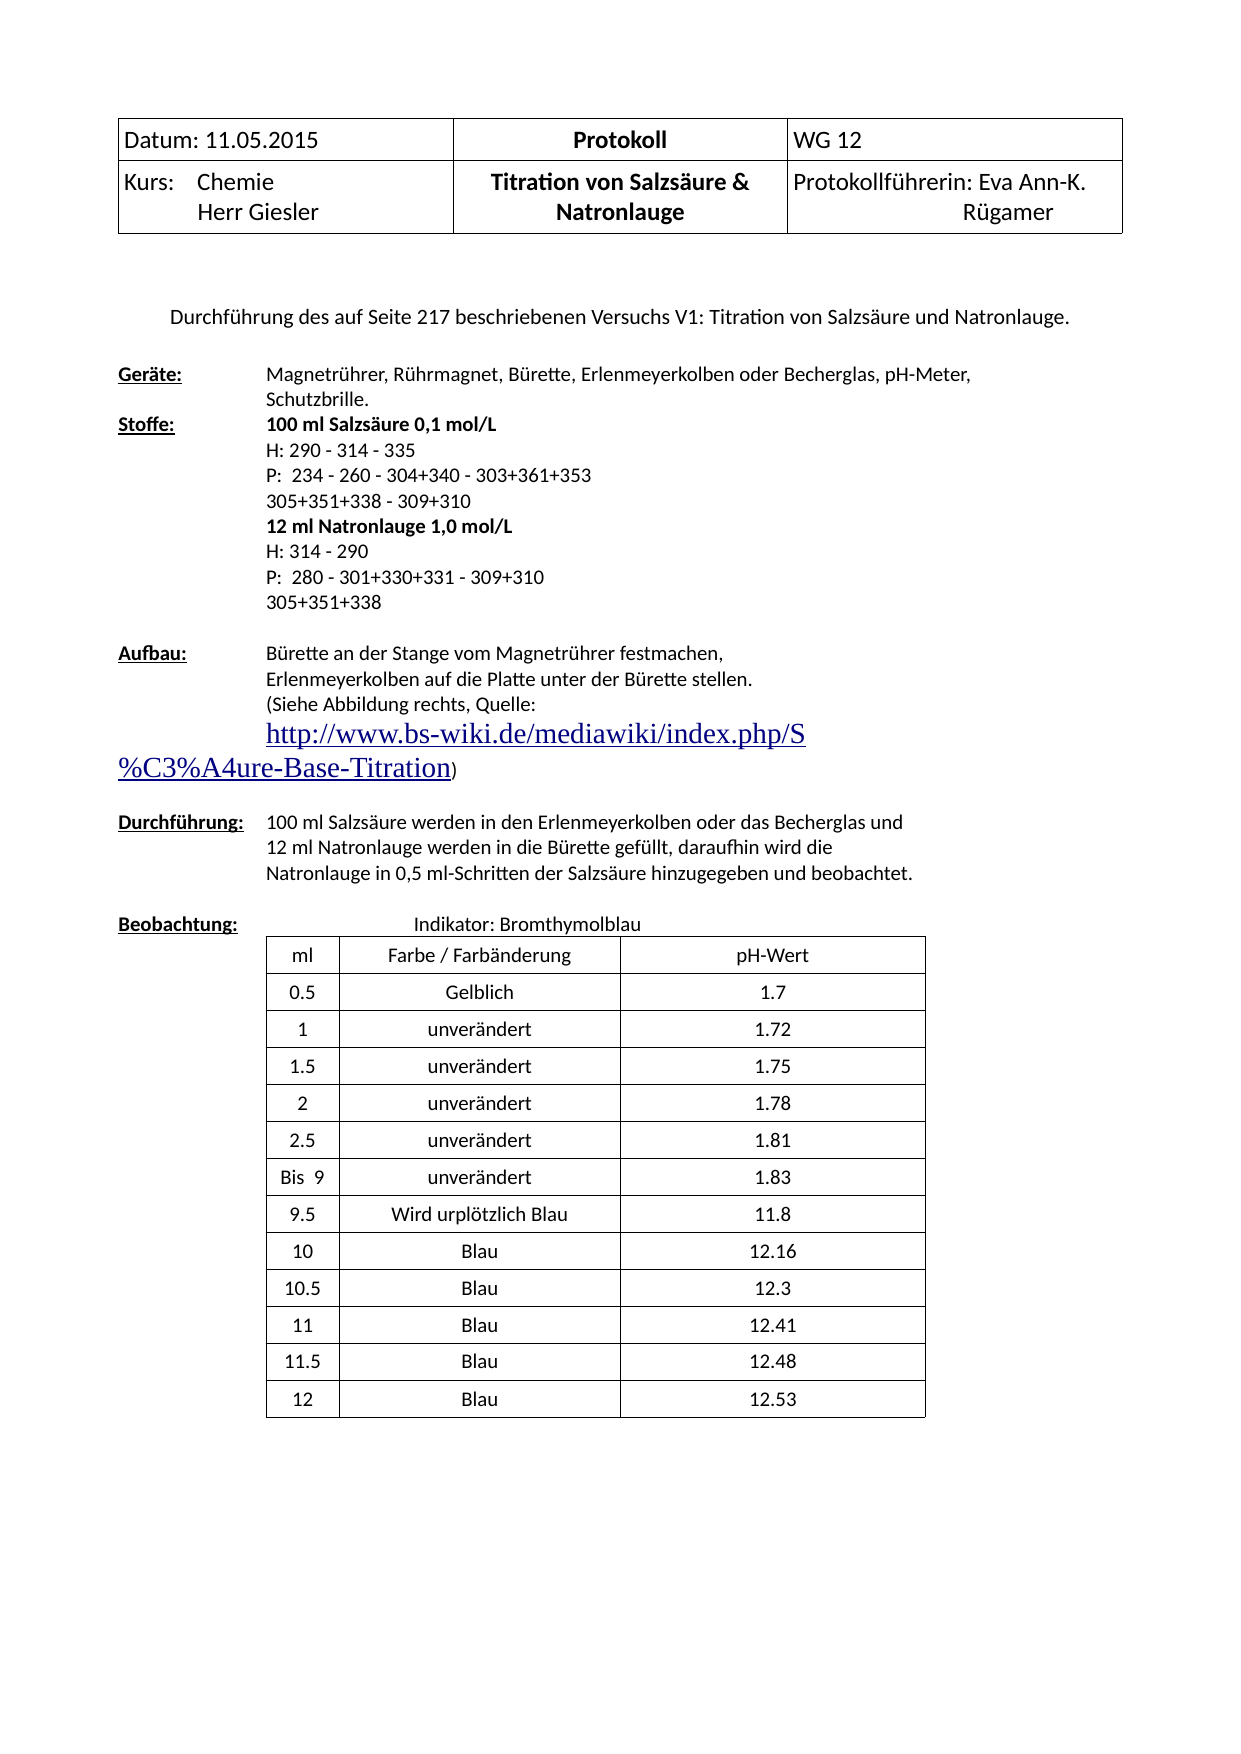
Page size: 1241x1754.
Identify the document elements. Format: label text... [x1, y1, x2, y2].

table_cell 0,5 [267, 974, 339, 1010]
table_cell 1,81 [621, 1122, 925, 1158]
table_cell 12,48 [621, 1344, 925, 1380]
table_cell 1,72 [621, 1011, 925, 1047]
text H: 290 - 314 - 335 [118, 437, 1122, 462]
text H: 314 - 290 [118, 539, 1122, 564]
table_cell 1 [267, 1011, 339, 1047]
table_cell Blau [340, 1344, 620, 1380]
text Stoffe: 100 ml Salzsäure 0,1 mol/L [118, 412, 1122, 437]
table_cell 12,53 [621, 1381, 925, 1417]
text http://www.bs-wiki.de/mediawiki/index.php/S%C3%A4ure-Base-Titration) [118, 717, 1122, 784]
table_cell unverändert [340, 1122, 620, 1158]
text Aufbau: Bürette an der Stange vom Magnetrührer festmachen, Erlenmeyerkolben auf die Platte unter der Bürette stellen. [118, 640, 1122, 691]
table_cell 11,8 [621, 1196, 925, 1232]
table_cell 12,3 [621, 1270, 925, 1306]
text 12 ml Natronlauge 1,0 mol/L [118, 513, 1122, 539]
text Beobachtung: Indikator: Bromthymolblau [118, 911, 1122, 936]
table_cell 1,5 [267, 1048, 339, 1084]
table_header ml [267, 937, 339, 973]
table_cell Bis 9 [267, 1159, 339, 1195]
table_cell 2,5 [267, 1122, 339, 1158]
table_cell Wird urplötzlich Blau [340, 1196, 620, 1232]
table_cell unverändert [340, 1085, 620, 1121]
table_cell 11,5 [267, 1344, 339, 1380]
table_cell 1,7 [621, 974, 925, 1010]
text Durchführung: 100 ml Salzsäure werden in den Erlenmeyerkolben oder das Becherglas und 12 ml Natronlauge werden in die Bürette gefüllt, daraufhin wird die Natronlauge in 0,5 ml-Schritten der Salzsäure hinzugegeben und beobachtet. [118, 809, 1122, 885]
table_cell Blau [340, 1307, 620, 1343]
table_cell 12,16 [621, 1233, 925, 1269]
table_cell unverändert [340, 1011, 620, 1047]
text 305+351+338 [118, 589, 1122, 615]
table_cell 10,5 [267, 1270, 339, 1306]
text Geräte: Magnetrührer, Rührmagnet, Bürette, Erlenmeyerkolben oder Becherglas, pH-Meter, Schutzbrille. [118, 361, 1122, 412]
table_cell unverändert [340, 1159, 620, 1195]
table_header pH-Wert [621, 937, 925, 973]
table_cell 12,41 [621, 1307, 925, 1343]
table_cell 12 [267, 1381, 339, 1417]
table_cell Blau [340, 1270, 620, 1306]
table_cell Blau [340, 1233, 620, 1269]
table_cell 10 [267, 1233, 339, 1269]
text 305+351+338 - 309+310 [118, 488, 1122, 513]
table_cell unverändert [340, 1048, 620, 1084]
table_cell Gelblich [340, 974, 620, 1010]
table_cell 1,83 [621, 1159, 925, 1195]
text P: 280 - 301+330+331 - 309+310 [118, 564, 1122, 589]
table_cell Blau [340, 1381, 620, 1417]
text Durchführung des auf Seite 217 beschriebenen Versuchs V1: Titration von Salzsäure und Natronlauge. [118, 303, 1122, 330]
text P: 234 - 260 - 304+340 - 303+361+353 [118, 462, 1122, 488]
table_header Farbe / Farbänderung [340, 937, 620, 973]
table_cell 9,5 [267, 1196, 339, 1232]
text (Siehe Abbildung rechts, Quelle: [118, 691, 1122, 717]
table_cell 1,78 [621, 1085, 925, 1121]
table_cell 2 [267, 1085, 339, 1121]
table_cell 1,75 [621, 1048, 925, 1084]
table_cell 11 [267, 1307, 339, 1343]
